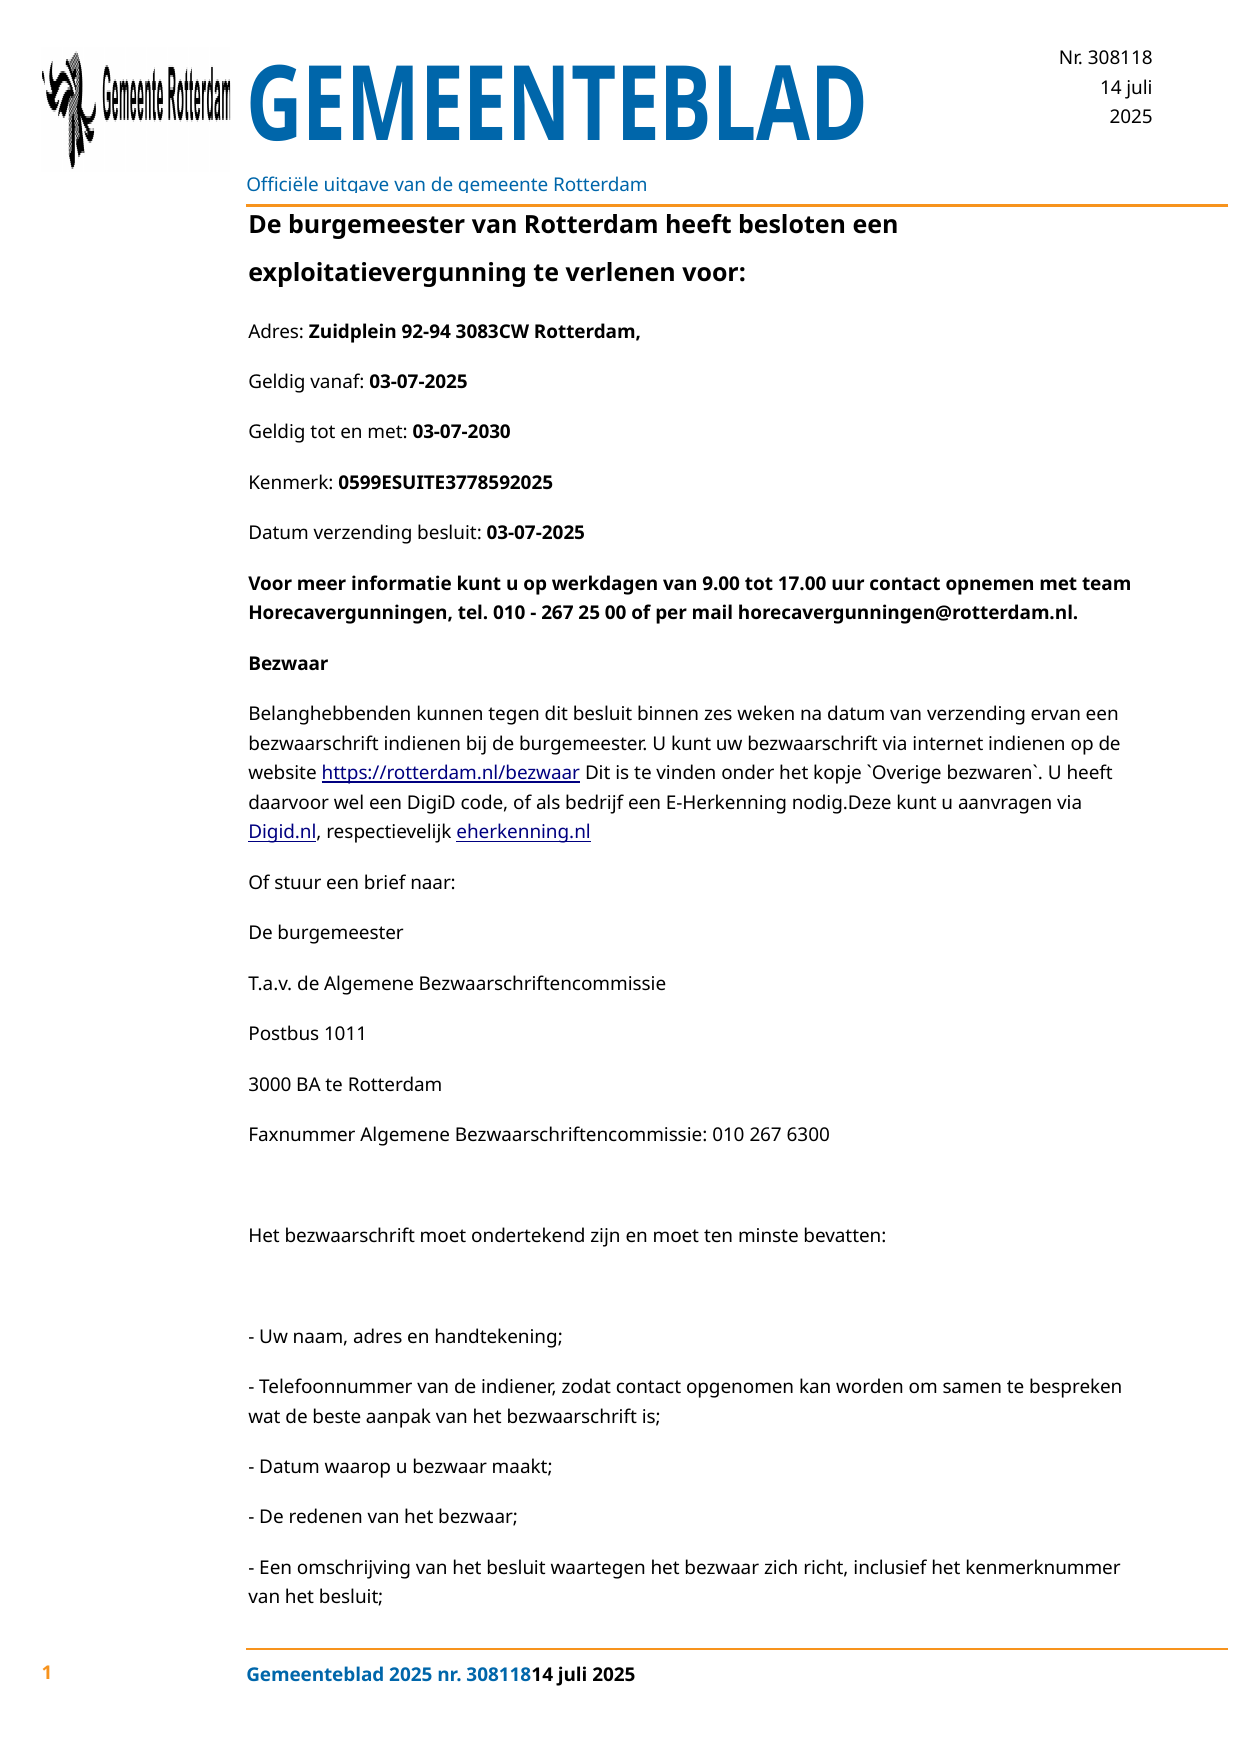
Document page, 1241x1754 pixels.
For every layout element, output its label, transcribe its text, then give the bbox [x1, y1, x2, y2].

text Het bezwaarschrift moet ondertekend zijn en moet ten minste bevatten: [248, 1222, 1152, 1248]
picture [41, 47, 231, 172]
text Kenmerk: 0599ESUITE3778592025 [248, 469, 1152, 495]
text Belanghebbenden kunnen tegen dit besluit binnen zes weken na datum van verzending ervan een bezwaarschrift indienen bij de burgemeester. U kunt uw bezwaarschrift via internet indienen op de website https://rotterdam.nl/bezwaar Dit is te vinden onder het kopje `Overige bezwaren`. U heeft daarvoor wel een DigiD code, of als bedrijf een E-Herkenning nodig.Deze kunt u aanvragen via Digid.nl, respectievelijk eherkenning.nl [248, 700, 1152, 844]
text Datum verzending besluit: 03-07-2025 [248, 519, 1152, 545]
text De burgemeester van Rotterdam heeft besloten een exploitatievergunning te verlenen voor: [248, 207, 1152, 288]
text - Datum waarop u bezwaar maakt; [248, 1453, 1152, 1479]
text - Telefoonnummer van de indiener, zodat contact opgenomen kan worden om samen te bespreken wat de beste aanpak van het bezwaarschrift is; [248, 1373, 1152, 1429]
text - Een omschrijving van het besluit waartegen het bezwaar zich richt, inclusief het kenmerknummer van het besluit; [248, 1554, 1152, 1609]
text Voor meer informatie kunt u op werkdagen van 9.00 tot 17.00 uur contact opnemen met team Horecavergunningen, tel. 010 - 267 25 00 of per mail horecavergunningen@rotterdam.nl. [248, 570, 1152, 625]
text - Uw naam, adres en handtekening; [248, 1323, 1152, 1349]
text Geldig tot en met: 03-07-2030 [248, 419, 1152, 444]
text - De redenen van het bezwaar; [248, 1504, 1152, 1529]
text Geldig vanaf: 03-07-2025 [248, 368, 1152, 394]
text Of stuur een brief naar: [248, 869, 1152, 895]
text Postbus 1011 [248, 1020, 1152, 1046]
text Adres: Zuidplein 92-94 3083CW Rotterdam, [248, 318, 1152, 344]
text De burgemeester [248, 919, 1152, 945]
text Bezwaar [248, 650, 1152, 676]
text T.a.v. de Algemene Bezwaarschriftencommissie [248, 970, 1152, 996]
text Faxnummer Algemene Bezwaarschriftencommissie: 010 267 6300 [248, 1121, 1152, 1147]
text 3000 BA te Rotterdam [248, 1071, 1152, 1097]
